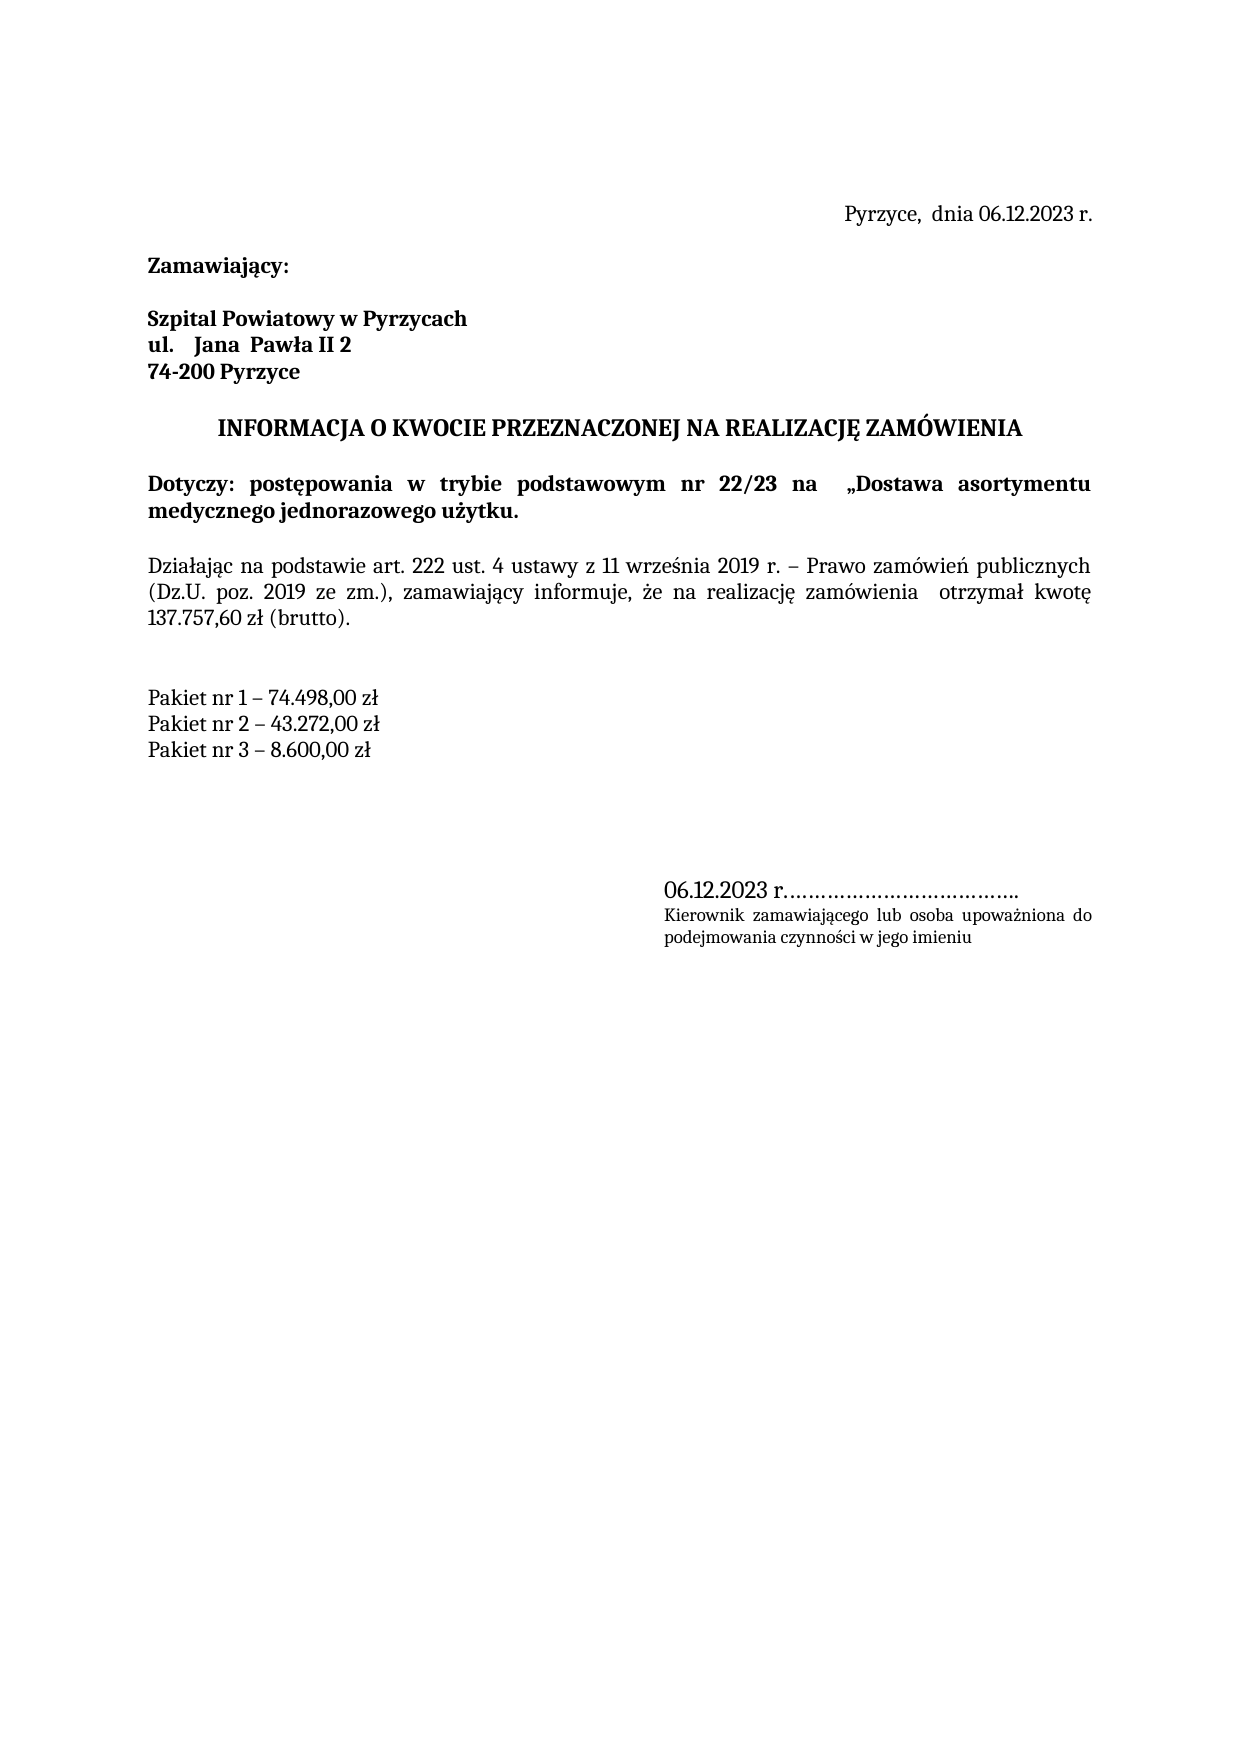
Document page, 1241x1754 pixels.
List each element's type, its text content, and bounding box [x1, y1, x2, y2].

text Kierownik zamawiającego lub osoba upoważniona do podejmowania czynności w jego imieniu [664, 905, 1093, 948]
text Pakiet nr 1 – 74.498,00 zł [148, 684, 1093, 711]
text ul. Jana Pawła II 2 [148, 332, 1093, 358]
text INFORMACJA O KWOCIE PRZEZNACZONEJ NA REALIZACJĘ ZAMÓWIENIA [148, 413, 1093, 442]
text Pakiet nr 2 – 43.272,00 zł [148, 711, 1093, 737]
text Działając na podstawie art. 222 ust. 4 ustawy z 11 września 2019 r. – Prawo zamówień publicznych (Dz.U. poz. 2019 ze zm.), zamawiający informuje, że na realizację zamówienia otrzymał kwotę 137.757,60 zł (brutto). [148, 552, 1093, 632]
text Dotyczy: postępowania w trybie podstawowym nr 22/23 na „Dostawa asortymentu medycznego jednorazowego użytku. [148, 471, 1093, 524]
text Pakiet nr 3 – 8.600,00 zł [148, 737, 1093, 763]
text Zamawiający: [148, 253, 1093, 279]
text Szpital Powiatowy w Pyrzycach [148, 306, 1093, 332]
text Pyrzyce, dnia 06.12.2023 r. [118, 200, 1093, 227]
text 74-200 Pyrzyce [148, 358, 1093, 385]
text 06.12.2023 r.………………………………. [590, 876, 1093, 905]
